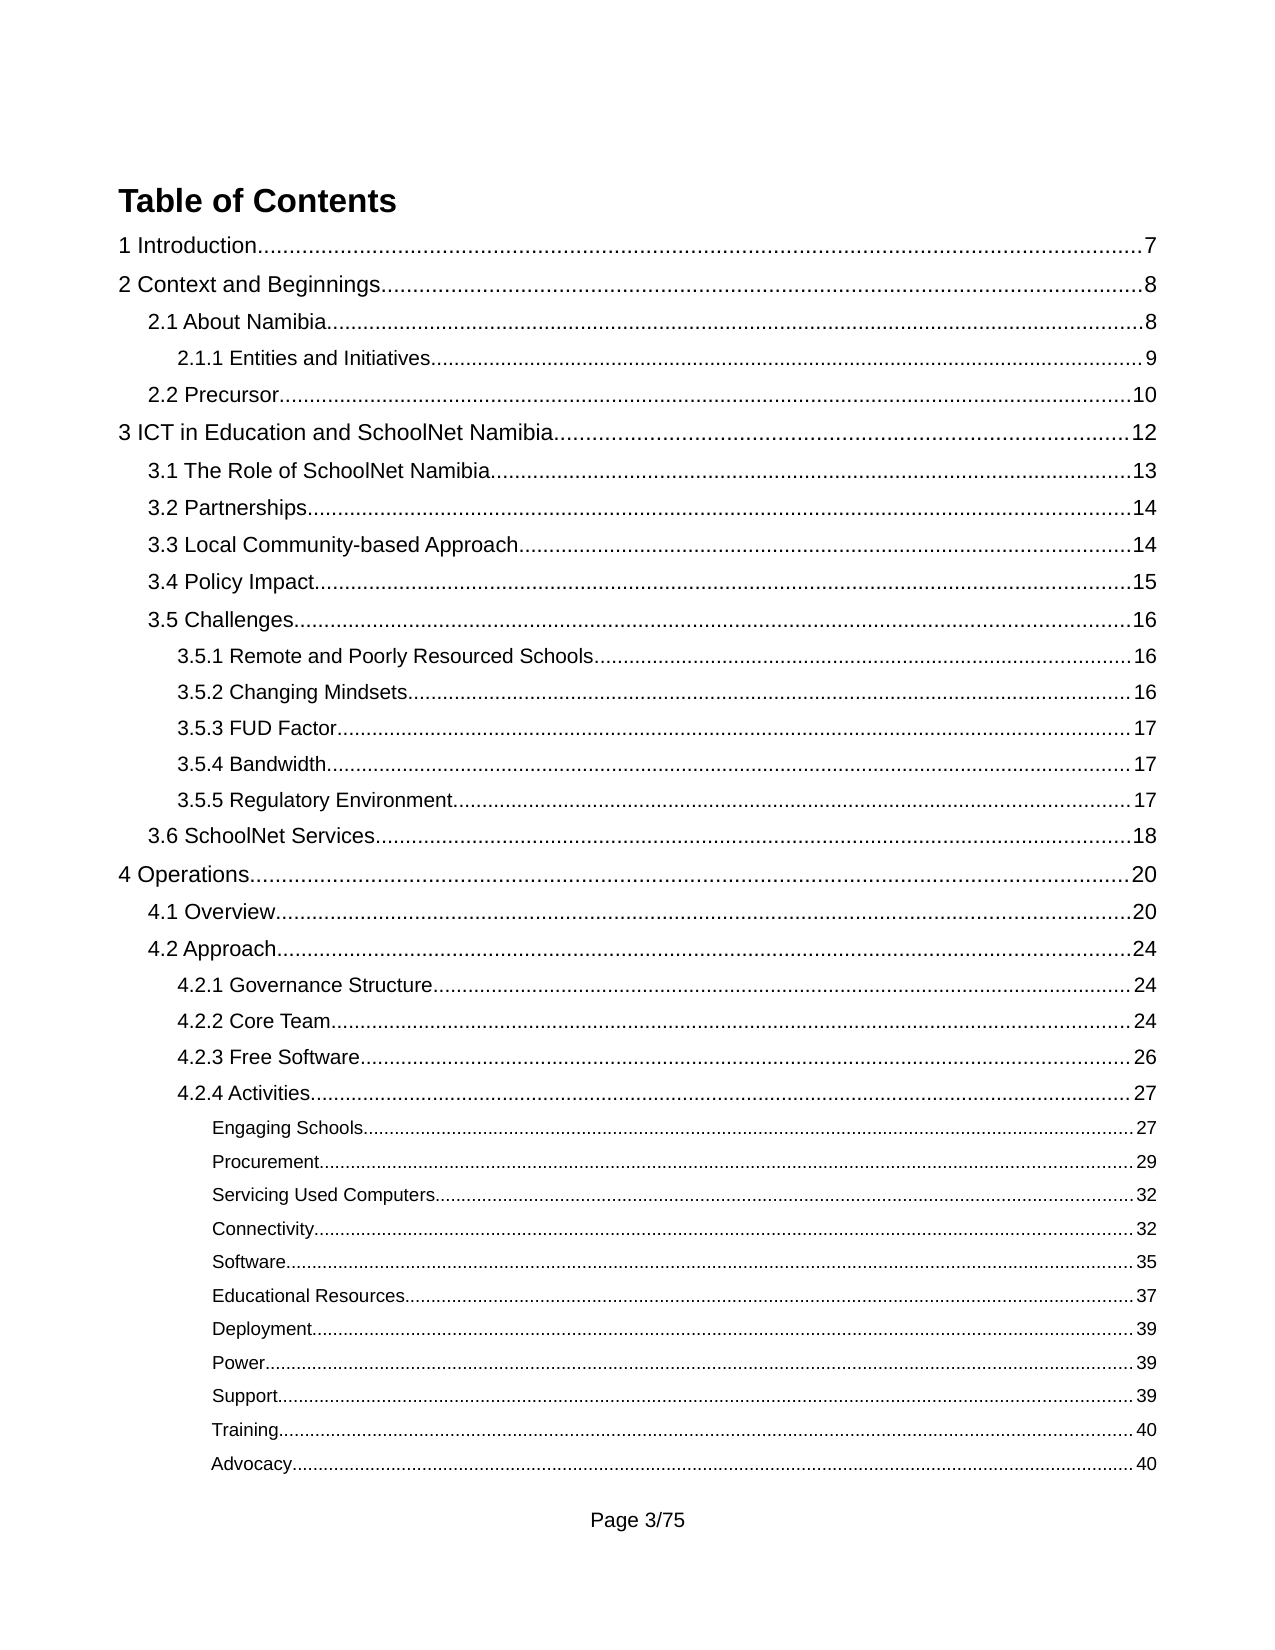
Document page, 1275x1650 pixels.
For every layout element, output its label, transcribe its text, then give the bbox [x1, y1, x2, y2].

text 4 Operations 20 [118, 861, 1157, 887]
text 3.6 SchoolNet Services 18 [148, 823, 1157, 848]
text 3.5.1 Remote and Poorly Resourced Schools 16 [177, 644, 1157, 668]
text 3.5.5 Regulatory Environment 17 [177, 787, 1157, 811]
text Connectivity 32 [207, 1218, 1157, 1239]
text 3.1 The Role of SchoolNet Namibia 13 [148, 458, 1157, 483]
text 2 Context and Beginnings 8 [118, 271, 1157, 297]
text 2.1.1 Entities and Initiatives 9 [177, 346, 1157, 370]
text 4.2.4 Activities 27 [177, 1081, 1157, 1105]
text Procurement 29 [207, 1151, 1157, 1172]
text Engaging Schools 27 [207, 1117, 1157, 1138]
text 3.2 Partnerships 14 [148, 495, 1157, 520]
text 4.2.2 Core Team 24 [177, 1009, 1157, 1033]
text 4.2 Approach 24 [148, 936, 1157, 961]
text 4.1 Overview 20 [148, 899, 1157, 924]
text Servicing Used Computers 32 [207, 1184, 1157, 1206]
text 3 ICT in Education and SchoolNet Namibia 12 [118, 419, 1157, 446]
text Power 39 [207, 1352, 1157, 1373]
text 3.3 Local Community-based Approach 14 [148, 532, 1157, 557]
text 2.1 About Namibia 8 [148, 309, 1157, 334]
text Support 39 [207, 1385, 1157, 1407]
text Advocacy 40 [207, 1452, 1157, 1474]
text 3.4 Policy Impact 15 [148, 569, 1157, 594]
text 4.2.1 Governance Structure 24 [177, 973, 1157, 997]
text Deployment 39 [207, 1318, 1157, 1340]
text 3.5.4 Bandwidth 17 [177, 751, 1157, 775]
text Training 40 [207, 1419, 1157, 1440]
text Educational Resources 37 [207, 1285, 1157, 1306]
text 3.5.3 FUD Factor 17 [177, 716, 1157, 739]
text 3.5.2 Changing Mindsets 16 [177, 679, 1157, 703]
subtitle Table of Contents [118, 181, 1157, 220]
text 2.2 Precursor 10 [148, 382, 1157, 407]
text 1 Introduction 7 [118, 232, 1157, 259]
text 4.2.3 Free Software 26 [177, 1045, 1157, 1069]
text Software 35 [207, 1251, 1157, 1273]
text 3.5 Challenges 16 [148, 606, 1157, 632]
